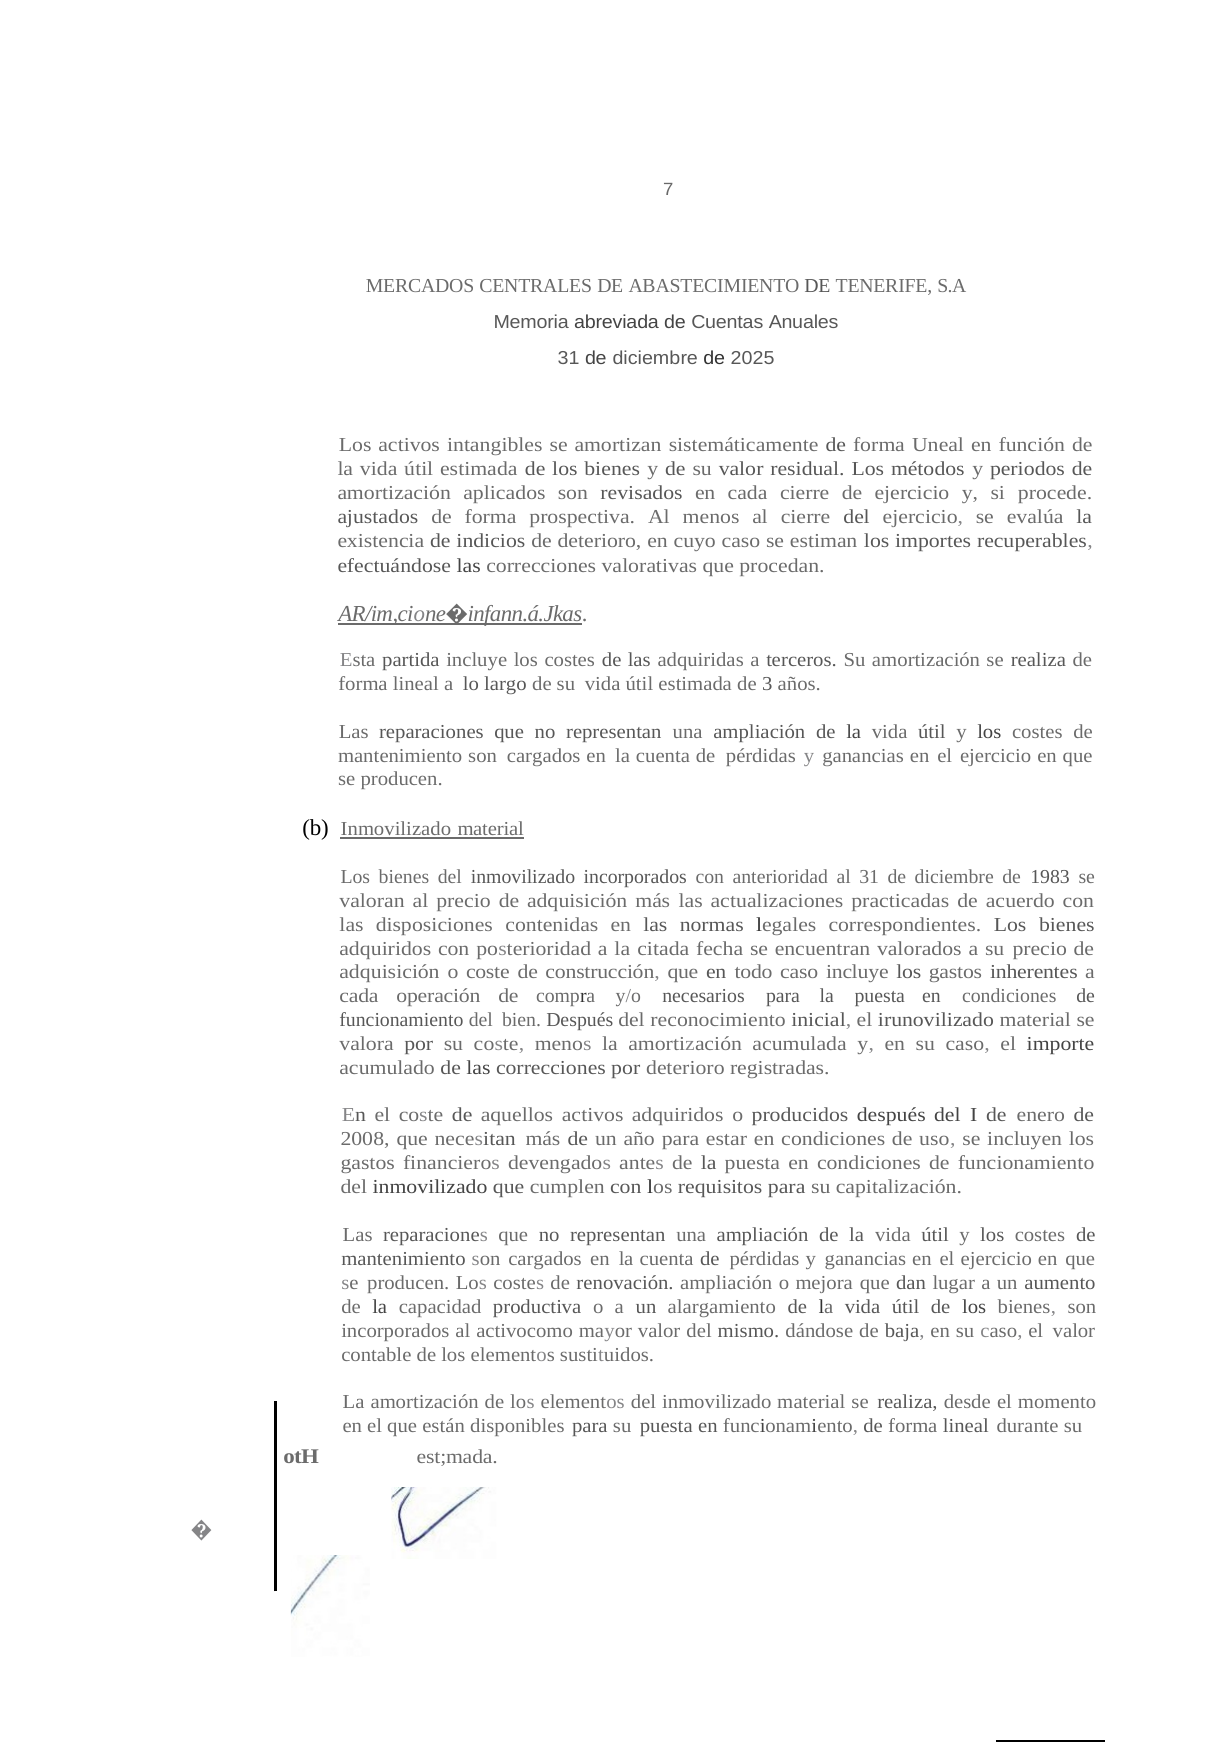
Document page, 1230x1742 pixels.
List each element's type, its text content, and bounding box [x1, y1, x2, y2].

text La amortización de los elementos del inmovilizado material se realiza, desde el momento en el que están disponibles para su puesta en funcionamiento, de forma lineal durante su [342, 1390, 1096, 1436]
text � [190, 1516, 274, 1542]
text Las reparaciones que no representan una ampliación de la vida útil y los costes de mantenimiento son cargados en la cuenta de pérdidas y ganancias en el ejercicio en que se producen. [338, 720, 1093, 790]
text otH est;mada. [283, 1444, 1155, 1468]
text En el coste de aquellos activos adquiridos o producidos después del I de enero de 2008, que necesitan más de un año para estar en condiciones de uso, se incluyen los gastos financieros devengados antes de la puesta en condiciones de funcionamiento del inmovilizado que cumplen con los requisitos para su capitalización. [340, 1103, 1095, 1198]
text Las reparaciones que no representan una ampliación de la vida útil y los costes de mantenimiento son cargados en la cuenta de pérdidas y ganancias en el ejercicio en que se producen. Los costes de renovación. ampliación o mejora que dan lugar a un aumento de la capacidad productiva o a un alargamiento de la vida útil de los bienes, son incorporados al activocomo mayor valor del mismo. dándose de baja, en su caso, el valor contable de los elementos sustituidos. [341, 1222, 1096, 1366]
text Los bienes del inmovilizado incorporados con anterioridad al 31 de diciembre de 1983 se valoran al precio de adquisición más las actualizaciones practicadas de acuerdo con las disposiciones contenidas en las normas legales correspondientes. Los bienes adquiridos con posterioridad a la citada fecha se encuentran valorados a su precio de adquisición o coste de construcción, que en todo caso incluye los gastos inherentes a cada operación de compra y/o necesarios para la puesta en condiciones de funcionamiento del bien. Después del reconocimiento inicial, el irunovilizado material se valora por su coste, menos la amortización acumulada y, en su caso, el importe acumulado de las correcciones por deterioro registradas. [339, 865, 1095, 1078]
text AR/im,cione�infann.á.Jkas. [338, 600, 1155, 626]
text [277, 1516, 391, 1542]
text Esta partida incluye los costes de las adquiridas a terceros. Su amortización se realiza de forma lineal a lo largo de su vida útil estimada de 3 años. [338, 648, 1092, 695]
text Los activos intangibles se amortizan sistemáticamente de forma Uneal en función de la vida útil estimada de los bienes y de su valor residual. Los métodos y periodos de amortización aplicados son revisados en cada cierre de ejercicio y, si procede. ajustados de forma prospectiva. Al menos al cierre del ejercicio, se evalúa la existencia de indicios de deterioro, en cuyo caso se estiman los importes recuperables, efectuándose las correcciones valorativas que procedan. [337, 433, 1092, 576]
list Inmovilizado material [302, 814, 1155, 840]
text Memoria abreviada de Cuentas Anuales 31 de diciembre de 2025 [493, 311, 839, 368]
text MERCADOS CENTRALES DE ABASTECIMIENTO DE TENERIFE, S.A [311, 274, 1022, 297]
text [497, 1516, 1155, 1542]
